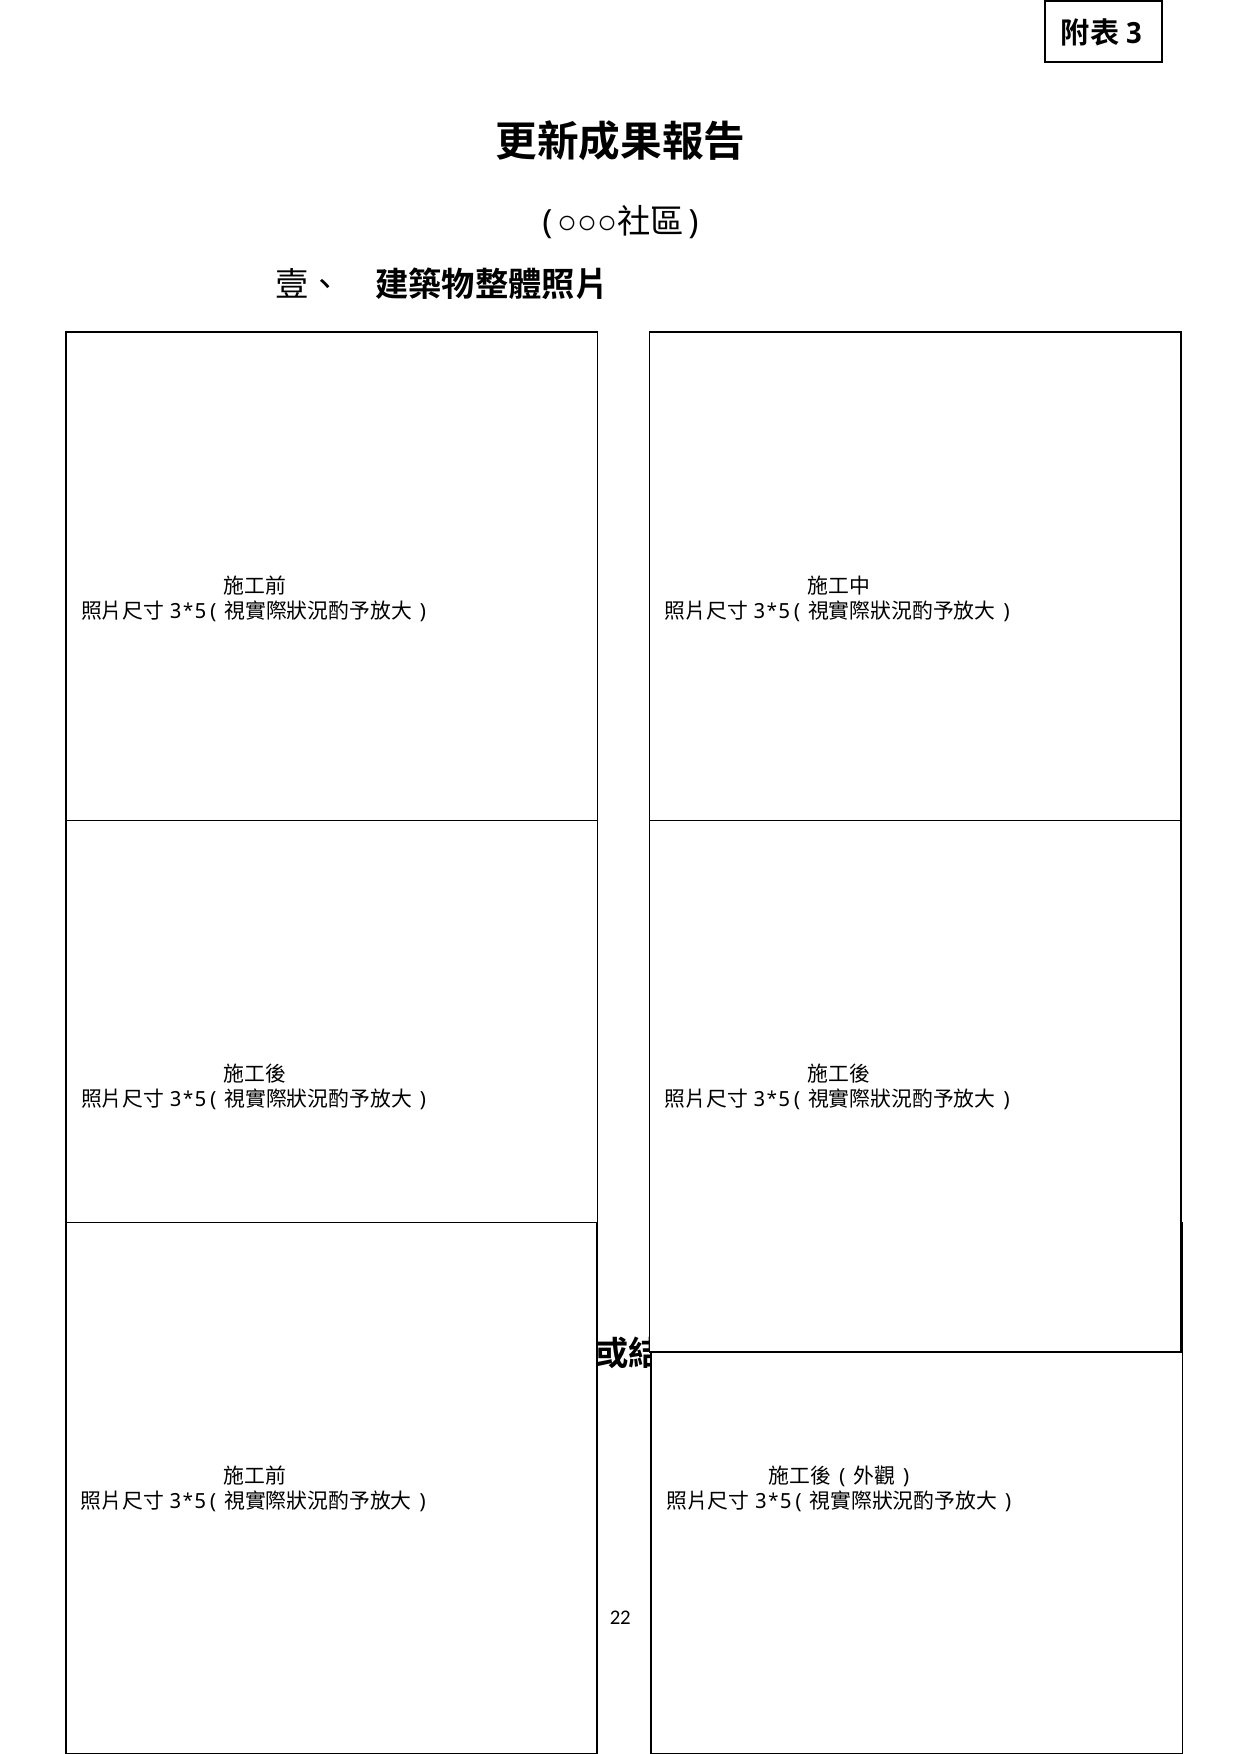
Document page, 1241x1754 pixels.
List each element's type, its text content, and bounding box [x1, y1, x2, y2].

text [1046, 2, 1161, 61]
list 建築物整體照片 [275, 240, 1053, 302]
text (○○○社區) [187, 177, 1053, 240]
list 外牆安全整新(或結構安全補強)照片 [598, 1310, 650, 1372]
text 附表3 [1061, 10, 1146, 52]
text 更新成果報告 [187, 96, 1053, 159]
